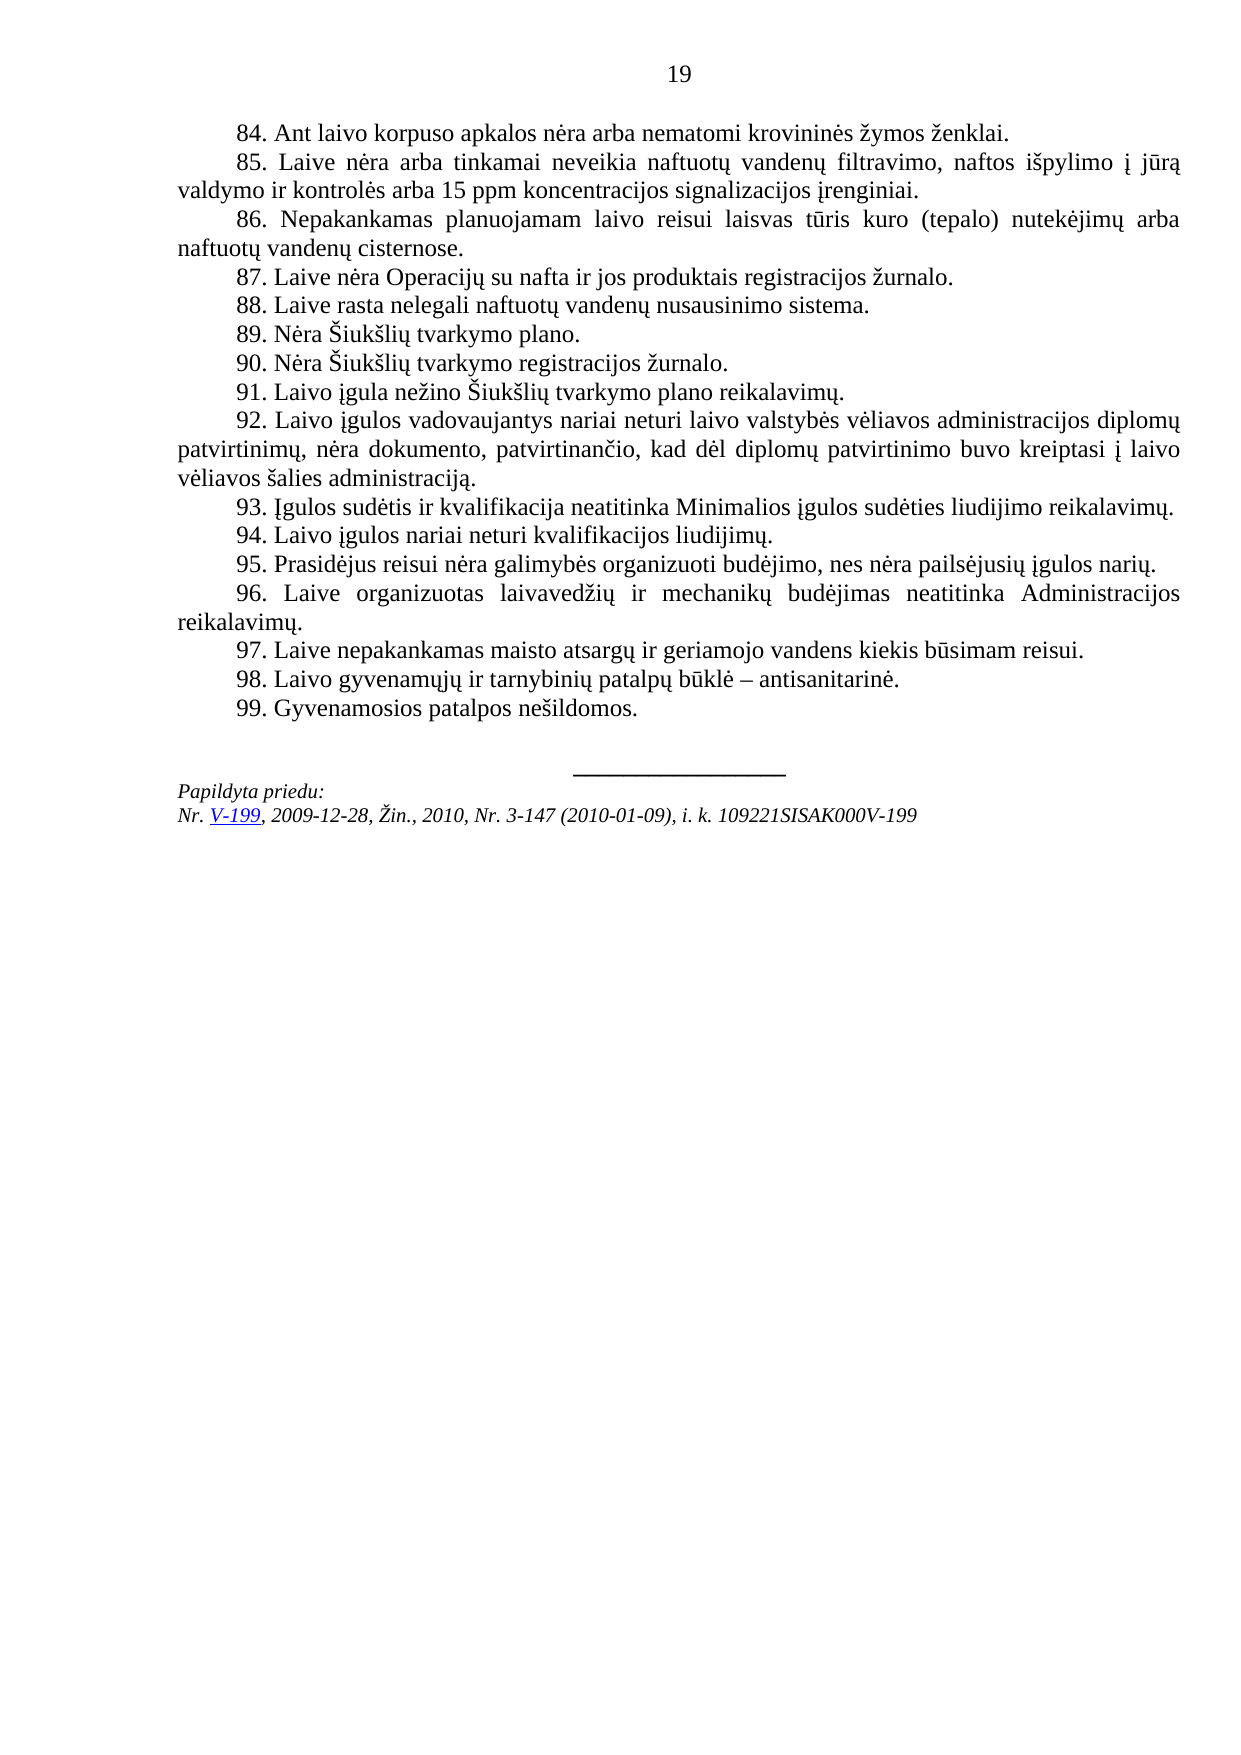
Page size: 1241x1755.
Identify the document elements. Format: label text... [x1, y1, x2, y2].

text Papildyta priedu: [177, 779, 1181, 803]
text 90. Nėra Šiukšlių tvarkymo registracijos žurnalo. [177, 348, 1181, 377]
text 92. Laivo įgulos vadovaujantys nariai neturi laivo valstybės vėliavos administracijos diplomų patvirtinimų, nėra dokumento, patvirtinančio, kad dėl diplomų patvirtinimo buvo kreiptasi į laivo vėliavos šalies administraciją. [177, 406, 1181, 492]
text 99. Gyvenamosios patalpos nešildomos. [177, 693, 1181, 722]
text 93. Įgulos sudėtis ir kvalifikacija neatitinka Minimalios įgulos sudėties liudijimo reikalavimų. [177, 492, 1181, 521]
text 85. Laive nėra arba tinkamai neveikia naftuotų vandenų filtravimo, naftos išpylimo į jūrą valdymo ir kontrolės arba 15 ppm koncentracijos signalizacijos įrenginiai. [177, 147, 1181, 204]
text 89. Nėra Šiukšlių tvarkymo plano. [177, 319, 1181, 348]
text 96. Laive organizuotas laivavedžių ir mechanikų budėjimas neatitinka Administracijos reikalavimų. [177, 578, 1181, 636]
text 88. Laive rasta nelegali naftuotų vandenų nusausinimo sistema. [177, 291, 1181, 319]
text 97. Laive nepakankamas maisto atsargų ir geriamojo vandens kiekis būsimam reisui. [177, 636, 1181, 664]
text 94. Laivo įgulos nariai neturi kvalifikacijos liudijimų. [177, 521, 1181, 549]
text Nr. V-199, 2009-12-28, Žin., 2010, Nr. 3-147 (2010-01-09), i. k. 109221SISAK000V-199 [177, 803, 1181, 827]
text 98. Laivo gyvenamųjų ir tarnybinių patalpų būklė – antisanitarinė. [177, 664, 1181, 693]
text 86. Nepakankamas planuojamam laivo reisui laisvas tūris kuro (tepalo) nutekėjimų arba naftuotų vandenų cisternose. [177, 204, 1181, 262]
text _________________ [177, 751, 1181, 779]
text 87. Laive nėra Operacijų su nafta ir jos produktais registracijos žurnalo. [177, 262, 1181, 291]
text 91. Laivo įgula nežino Šiukšlių tvarkymo plano reikalavimų. [177, 377, 1181, 406]
text 84. Ant laivo korpuso apkalos nėra arba nematomi krovininės žymos ženklai. [177, 118, 1181, 147]
text 95. Prasidėjus reisui nėra galimybės organizuoti budėjimo, nes nėra pailsėjusių įgulos narių. [177, 549, 1181, 578]
